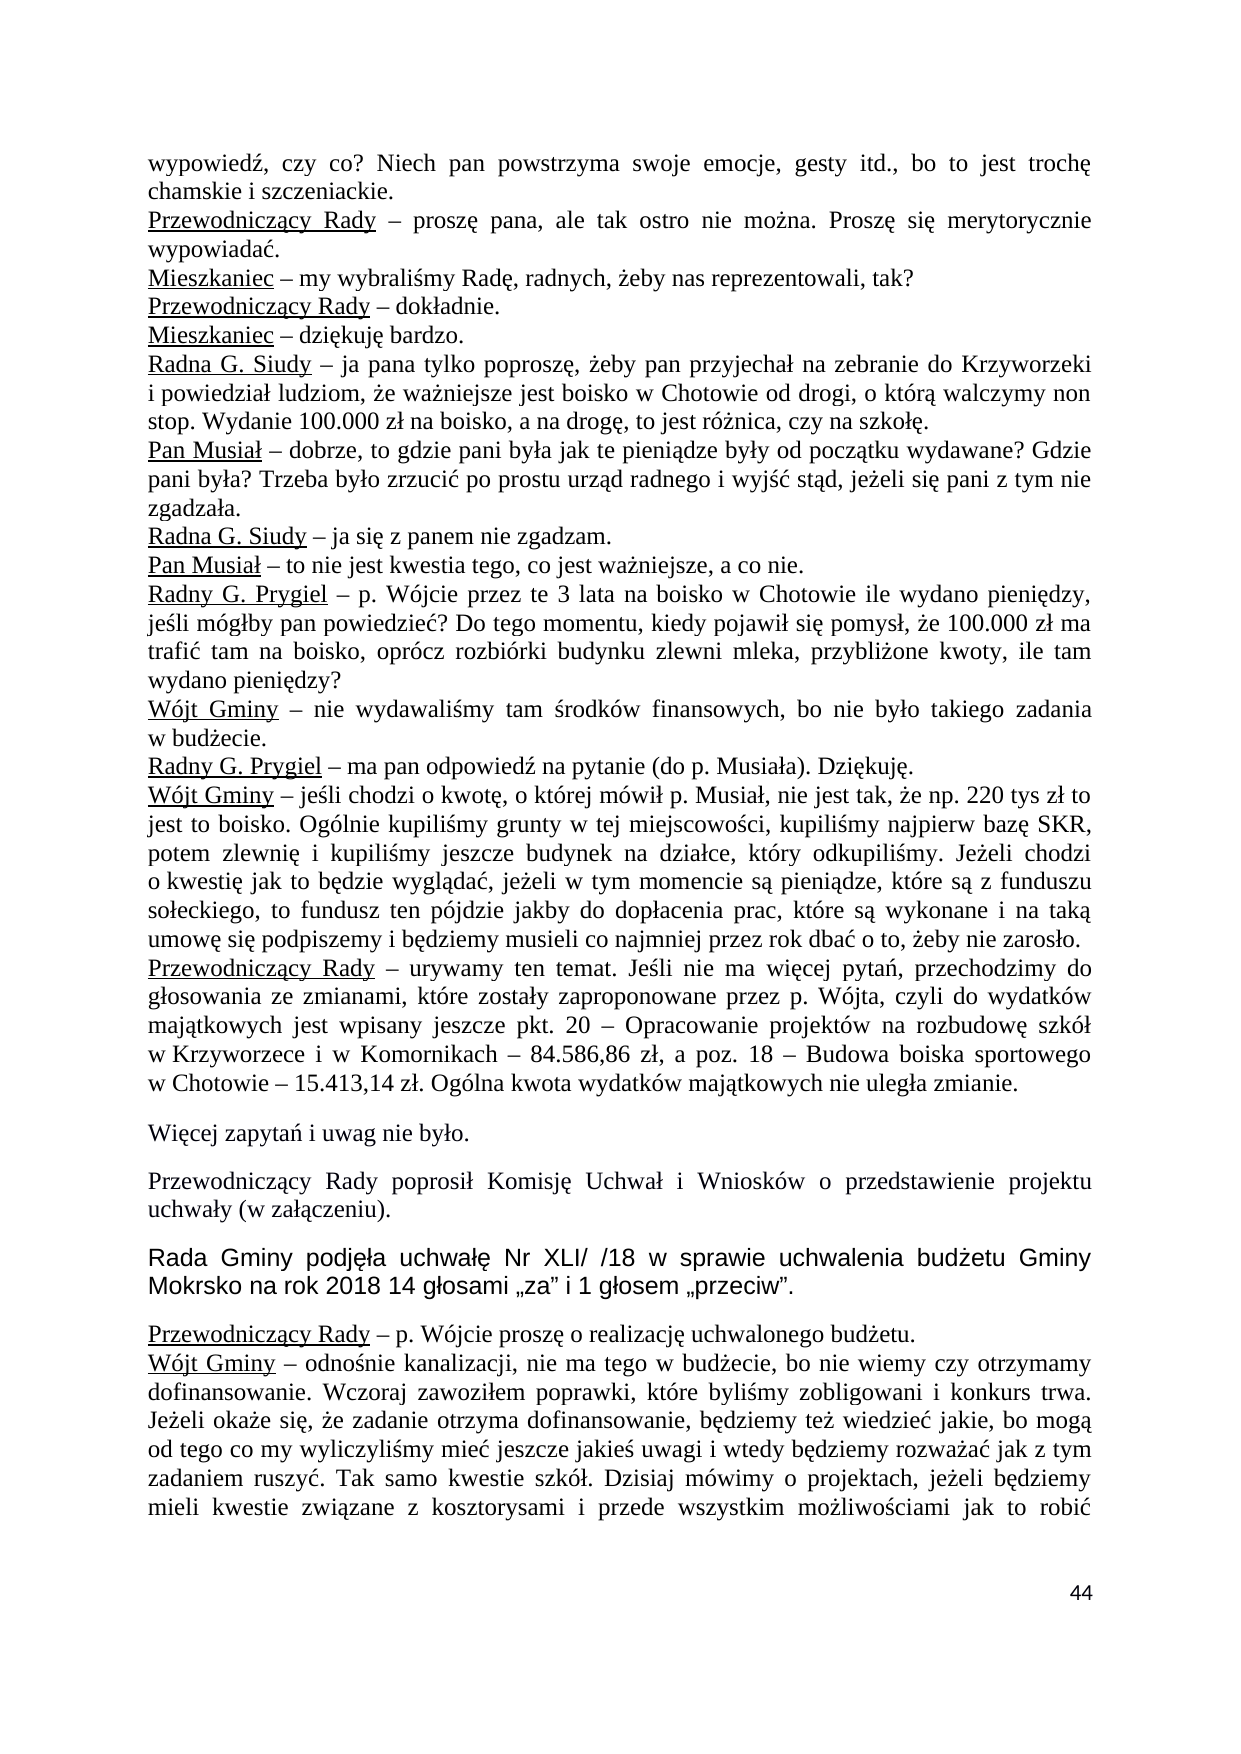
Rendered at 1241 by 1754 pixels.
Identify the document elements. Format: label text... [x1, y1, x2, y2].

text Mieszkaniec – dziękuję bardzo. [148, 320, 1093, 349]
text Mieszkaniec – my wybraliśmy Radę, radnych, żeby nas reprezentowali, tak? [148, 263, 1093, 291]
text Przewodniczący Rady – p. Wójcie proszę o realizację uchwalonego budżetu. [148, 1319, 1093, 1348]
text Przewodniczący Rady – proszę pana, ale tak ostro nie można. Proszę się merytorycznie wypowiadać. [148, 205, 1093, 263]
text Przewodniczący Rady – dokładnie. [148, 291, 1093, 320]
text Radny G. Prygiel – p. Wójcie przez te 3 lata na boisko w Chotowie ile wydano pieniędzy, jeśli mógłby pan powiedzieć? Do tego momentu, kiedy pojawił się pomysł, że 100.000 zł ma trafić tam na boisko, oprócz rozbiórki budynku zlewni mleka, przybliżone kwoty, ile tam wydano pieniędzy? [148, 579, 1093, 694]
text Wójt Gminy – nie wydawaliśmy tam środków finansowych, bo nie było takiego zadania w budżecie. [148, 694, 1093, 751]
text Radna G. Siudy – ja pana tylko poproszę, żeby pan przyjechał na zebranie do Krzyworzeki i powiedział ludziom, że ważniejsze jest boisko w Chotowie od drogi, o którą walczymy non stop. Wydanie 100.000 zł na boisko, a na drogę, to jest różnica, czy na szkołę. [148, 349, 1093, 435]
text Pan Musiał – dobrze, to gdzie pani była jak te pieniądze były od początku wydawane? Gdzie pani była? Trzeba było zrzucić po prostu urząd radnego i wyjść stąd, jeżeli się pani z tym nie zgadzała. [148, 435, 1093, 521]
text wypowiedź, czy co? Niech pan powstrzyma swoje emocje, gesty itd., bo to jest trochę chamskie i szczeniackie. [148, 148, 1093, 205]
text Wójt Gminy – jeśli chodzi o kwotę, o której mówił p. Musiał, nie jest tak, że np. 220 tys zł to jest to boisko. Ogólnie kupiliśmy grunty w tej miejscowości, kupiliśmy najpierw bazę SKR, potem zlewnię i kupiliśmy jeszcze budynek na działce, który odkupiliśmy. Jeżeli chodzi o kwestię jak to będzie wyglądać, jeżeli w tym momencie są pieniądze, które są z funduszu sołeckiego, to fundusz ten pójdzie jakby do dopłacenia prac, które są wykonane i na taką umowę się podpiszemy i będziemy musieli co najmniej przez rok dbać o to, żeby nie zarosło. [148, 780, 1093, 953]
text Pan Musiał – to nie jest kwestia tego, co jest ważniejsze, a co nie. [148, 550, 1093, 579]
text Przewodniczący Rady – urywamy ten temat. Jeśli nie ma więcej pytań, przechodzimy do głosowania ze zmianami, które zostały zaproponowane przez p. Wójta, czyli do wydatków majątkowych jest wpisany jeszcze pkt. 20 – Opracowanie projektów na rozbudowę szkół w Krzyworzece i w Komornikach – 84.586,86 zł, a poz. 18 – Budowa boiska sportowego w Chotowie – 15.413,14 zł. Ogólna kwota wydatków majątkowych nie uległa zmianie. [148, 953, 1093, 1096]
text Przewodniczący Rady poprosił Komisję Uchwał i Wniosków o przedstawienie projektu uchwały (w załączeniu). [148, 1166, 1093, 1223]
text Więcej zapytań i uwag nie było. [148, 1118, 1093, 1147]
text Radny G. Prygiel – ma pan odpowiedź na pytanie (do p. Musiała). Dziękuję. [148, 751, 1093, 780]
text Radna G. Siudy – ja się z panem nie zgadzam. [148, 521, 1093, 550]
text Rada Gminy podjęła uchwałę Nr XLI/ /18 w sprawie uchwalenia budżetu Gminy Mokrsko na rok 2018 14 głosami „za” i 1 głosem „przeciw”. [148, 1242, 1093, 1300]
text Wójt Gminy – odnośnie kanalizacji, nie ma tego w budżecie, bo nie wiemy czy otrzymamy dofinansowanie. Wczoraj zawoziłem poprawki, które byliśmy zobligowani i konkurs trwa. Jeżeli okaże się, że zadanie otrzyma dofinansowanie, będziemy też wiedzieć jakie, bo mogą od tego co my wyliczyliśmy mieć jeszcze jakieś uwagi i wtedy będziemy rozważać jak z tym zadaniem ruszyć. Tak samo kwestie szkół. Dzisiaj mówimy o projektach, jeżeli będziemy mieli kwestie związane z kosztorysami i przede wszystkim możliwościami jak to robić [148, 1348, 1093, 1520]
